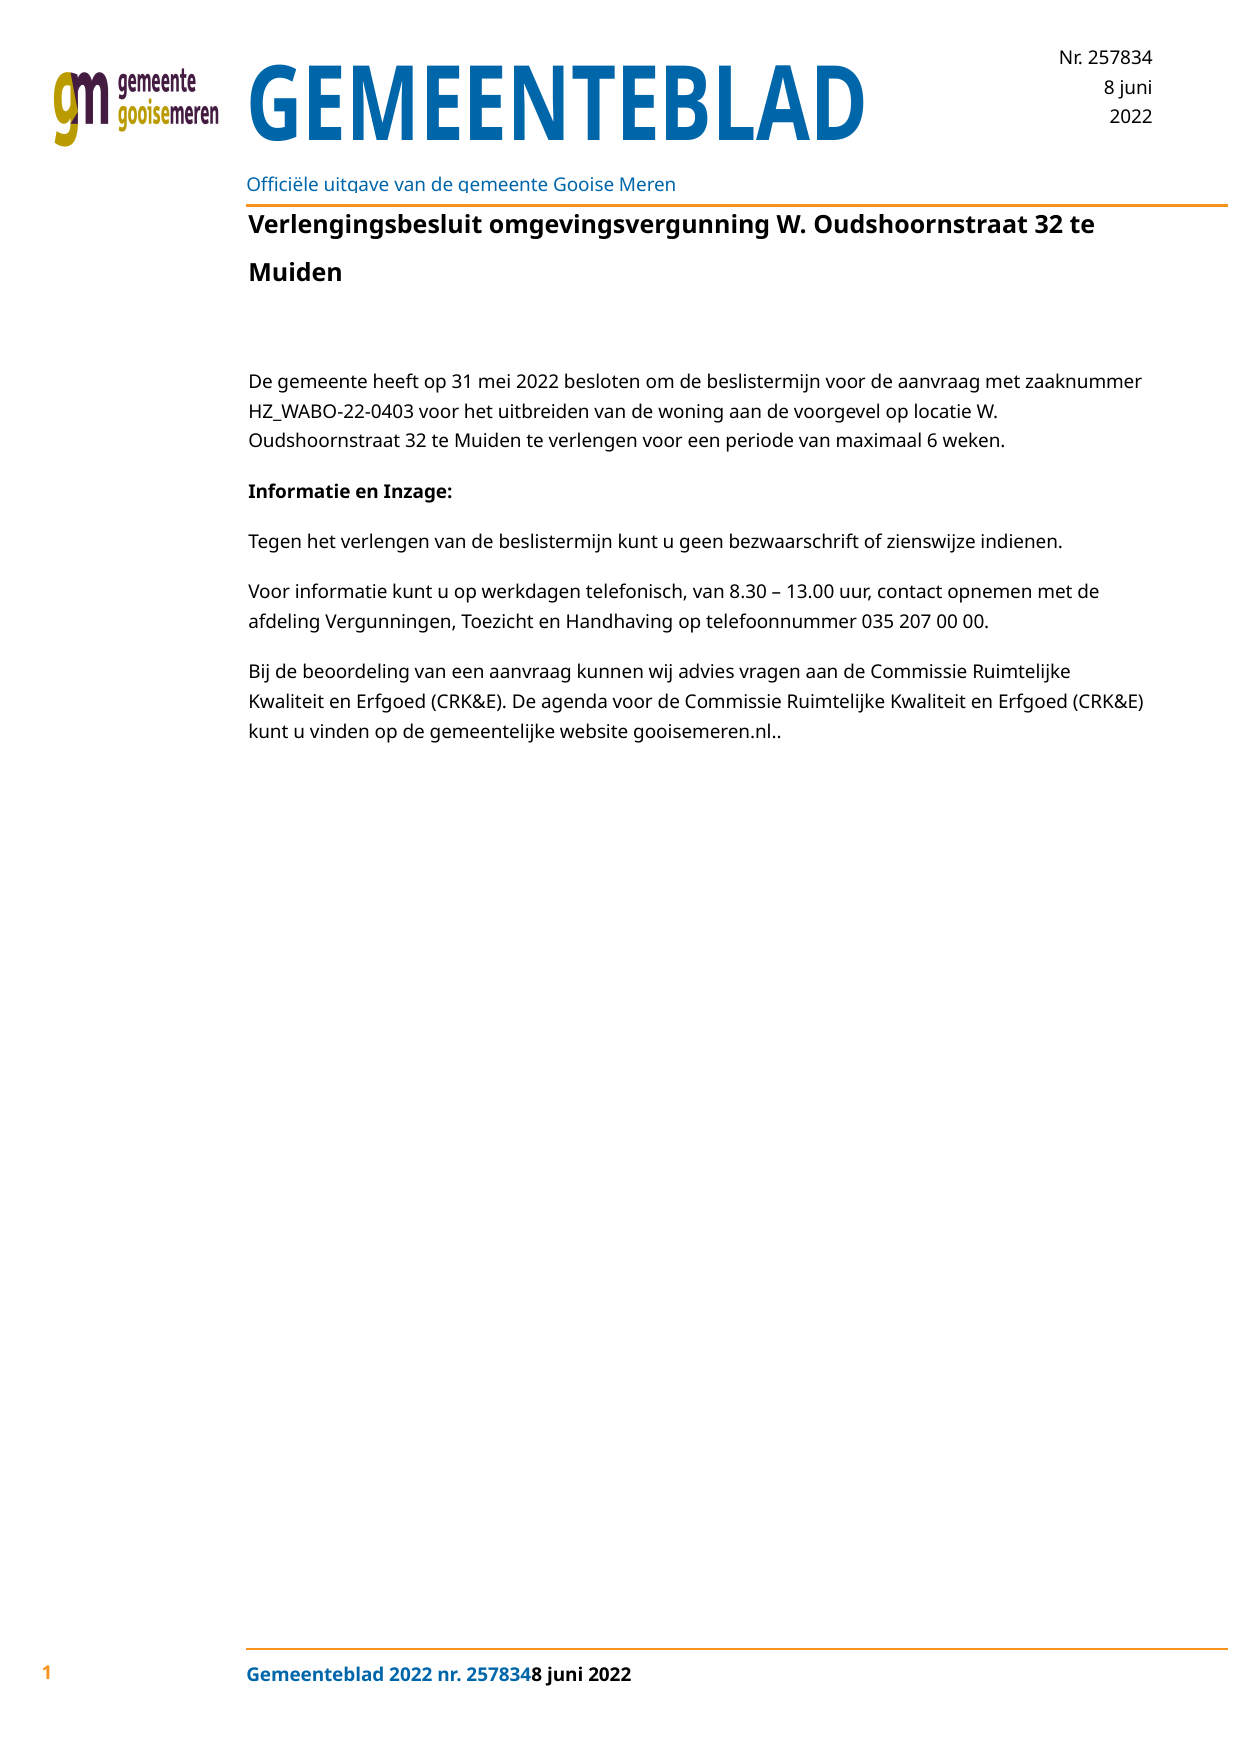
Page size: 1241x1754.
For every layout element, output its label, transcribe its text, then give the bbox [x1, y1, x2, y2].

text Voor informatie kunt u op werkdagen telefonisch, van 8.30 – 13.00 uur, contact opnemen met de afdeling Vergunningen, Toezicht en Handhaving op telefoonnummer 035 207 00 00. [248, 579, 1152, 634]
text Bij de beoordeling van een aanvraag kunnen wij advies vragen aan de Commissie Ruimtelijke Kwaliteit en Erfgoed (CRK&E). De agenda voor de Commissie Ruimtelijke Kwaliteit en Erfgoed (CRK&E) kunt u vinden op de gemeentelijke website gooisemeren.nl.. [248, 659, 1152, 744]
text De gemeente heeft op 31 mei 2022 besloten om de beslistermijn voor de aanvraag met zaaknummer HZ_WABO-22-0403 voor het uitbreiden van de woning aan de voorgevel op locatie W. Oudshoornstraat 32 te Muiden te verlengen voor een periode van maximaal 6 weken. [248, 368, 1152, 453]
text Verlengingsbesluit omgevingsvergunning W. Oudshoornstraat 32 te Muiden [248, 207, 1152, 288]
text Tegen het verlengen van de beslistermijn kunt u geen bezwaarschrift of zienswijze indienen. [248, 528, 1152, 554]
picture [41, 47, 231, 172]
text Informatie en Inzage: [248, 478, 1152, 504]
